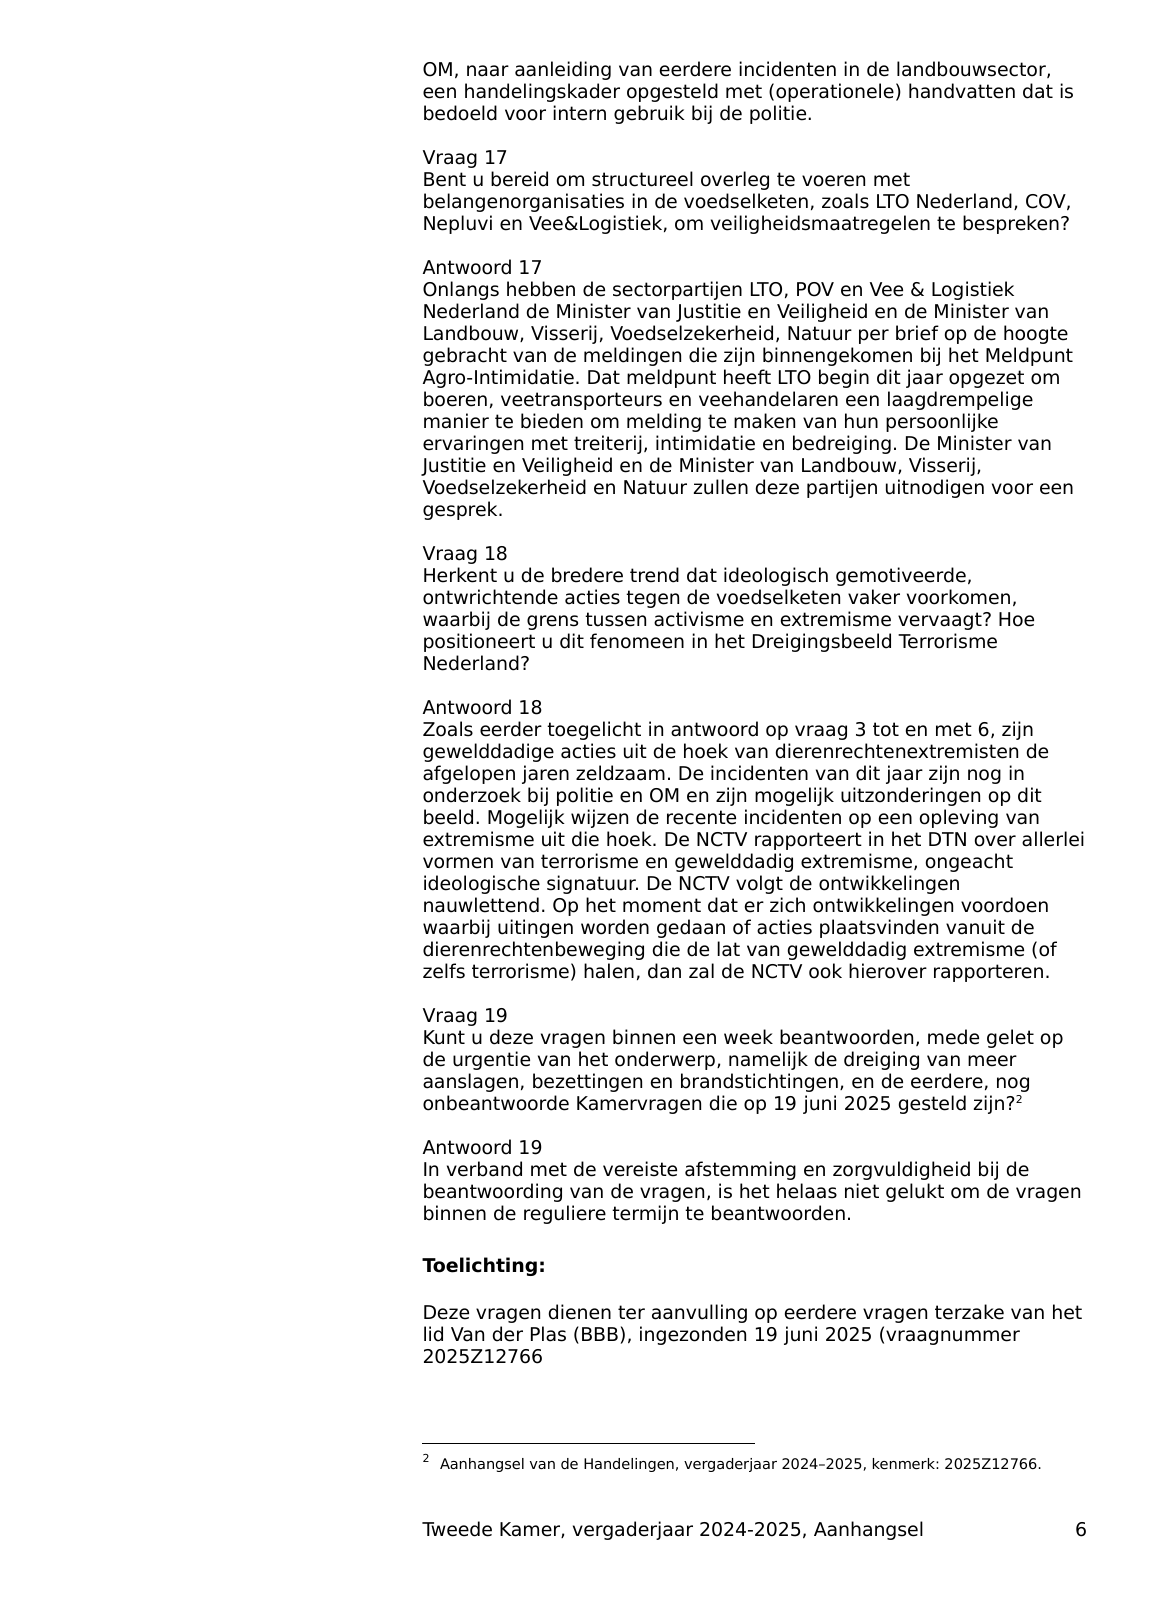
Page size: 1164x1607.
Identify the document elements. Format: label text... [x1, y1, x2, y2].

text Antwoord 19 [422, 1137, 1087, 1159]
text In verband met de vereiste afstemming en zorgvuldigheid bij de beantwoording van de vragen, is het helaas niet gelukt om de vragen binnen de reguliere termijn te beantwoorden. [422, 1159, 1087, 1225]
text Antwoord 18 [422, 697, 1087, 719]
text Vraag 17 [422, 147, 1087, 169]
text Zoals eerder toegelicht in antwoord op vraag 3 tot en met 6, zijn gewelddadige acties uit de hoek van dierenrechtenextremisten de afgelopen jaren zeldzaam. De incidenten van dit jaar zijn nog in onderzoek bij politie en OM en zijn mogelijk uitzonderingen op dit beeld. Mogelijk wijzen de recente incidenten op een opleving van extremisme uit die hoek. De NCTV rapporteert in het DTN over allerlei vormen van terrorisme en gewelddadig extremisme, ongeacht ideologische signatuur. De NCTV volgt de ontwikkelingen nauwlettend. Op het moment dat er zich ontwikkelingen voordoen waarbij uitingen worden gedaan of acties plaatsvinden vanuit de dierenrechtenbeweging die de lat van gewelddadig extremisme (of zelfs terrorisme) halen, dan zal de NCTV ook hierover rapporteren. [422, 719, 1087, 983]
text OM, naar aanleiding van eerdere incidenten in de landbouwsector, een handelingskader opgesteld met (operationele) handvatten dat is bedoeld voor intern gebruik bij de politie. [422, 59, 1087, 125]
text Bent u bereid om structureel overleg te voeren met belangenorganisaties in de voedselketen, zoals LTO Nederland, COV, Nepluvi en Vee&Logistiek, om veiligheidsmaatregelen te bespreken? [422, 169, 1087, 235]
text Antwoord 17 [422, 257, 1087, 279]
text Kunt u deze vragen binnen een week beantwoorden, mede gelet op de urgentie van het onderwerp, namelijk de dreiging van meer aanslagen, bezettingen en brandstichtingen, en de eerdere, nog onbeantwoorde Kamervragen die op 19 juni 2025 gesteld zijn? [422, 1027, 1087, 1115]
subtitle Toelichting: [422, 1255, 1087, 1277]
text Vraag 19 [422, 1005, 1087, 1027]
text Vraag 18 [422, 543, 1087, 565]
text Deze vragen dienen ter aanvulling op eerdere vragen terzake van het lid Van der Plas (BBB), ingezonden 19 juni 2025 (vraagnummer 2025Z12766 [422, 1302, 1087, 1368]
text Aanhangsel van de Handelingen, vergaderjaar 2024–2025, kenmerk: 2025Z12766. [422, 1452, 1087, 1474]
text Herkent u de bredere trend dat ideologisch gemotiveerde, ontwrichtende acties tegen de voedselketen vaker voorkomen, waarbij de grens tussen activisme en extremisme vervaagt? Hoe positioneert u dit fenomeen in het Dreigingsbeeld Terrorisme Nederland? [422, 565, 1087, 675]
text Onlangs hebben de sectorpartijen LTO, POV en Vee & Logistiek Nederland de Minister van Justitie en Veiligheid en de Minister van Landbouw, Visserij, Voedselzekerheid, Natuur per brief op de hoogte gebracht van de meldingen die zijn binnengekomen bij het Meldpunt Agro-Intimidatie. Dat meldpunt heeft LTO begin dit jaar opgezet om boeren, veetransporteurs en veehandelaren een laagdrempelige manier te bieden om melding te maken van hun persoonlijke ervaringen met treiterij, intimidatie en bedreiging. De Minister van Justitie en Veiligheid en de Minister van Landbouw, Visserij, Voedselzekerheid en Natuur zullen deze partijen uitnodigen voor een gesprek. [422, 279, 1087, 521]
